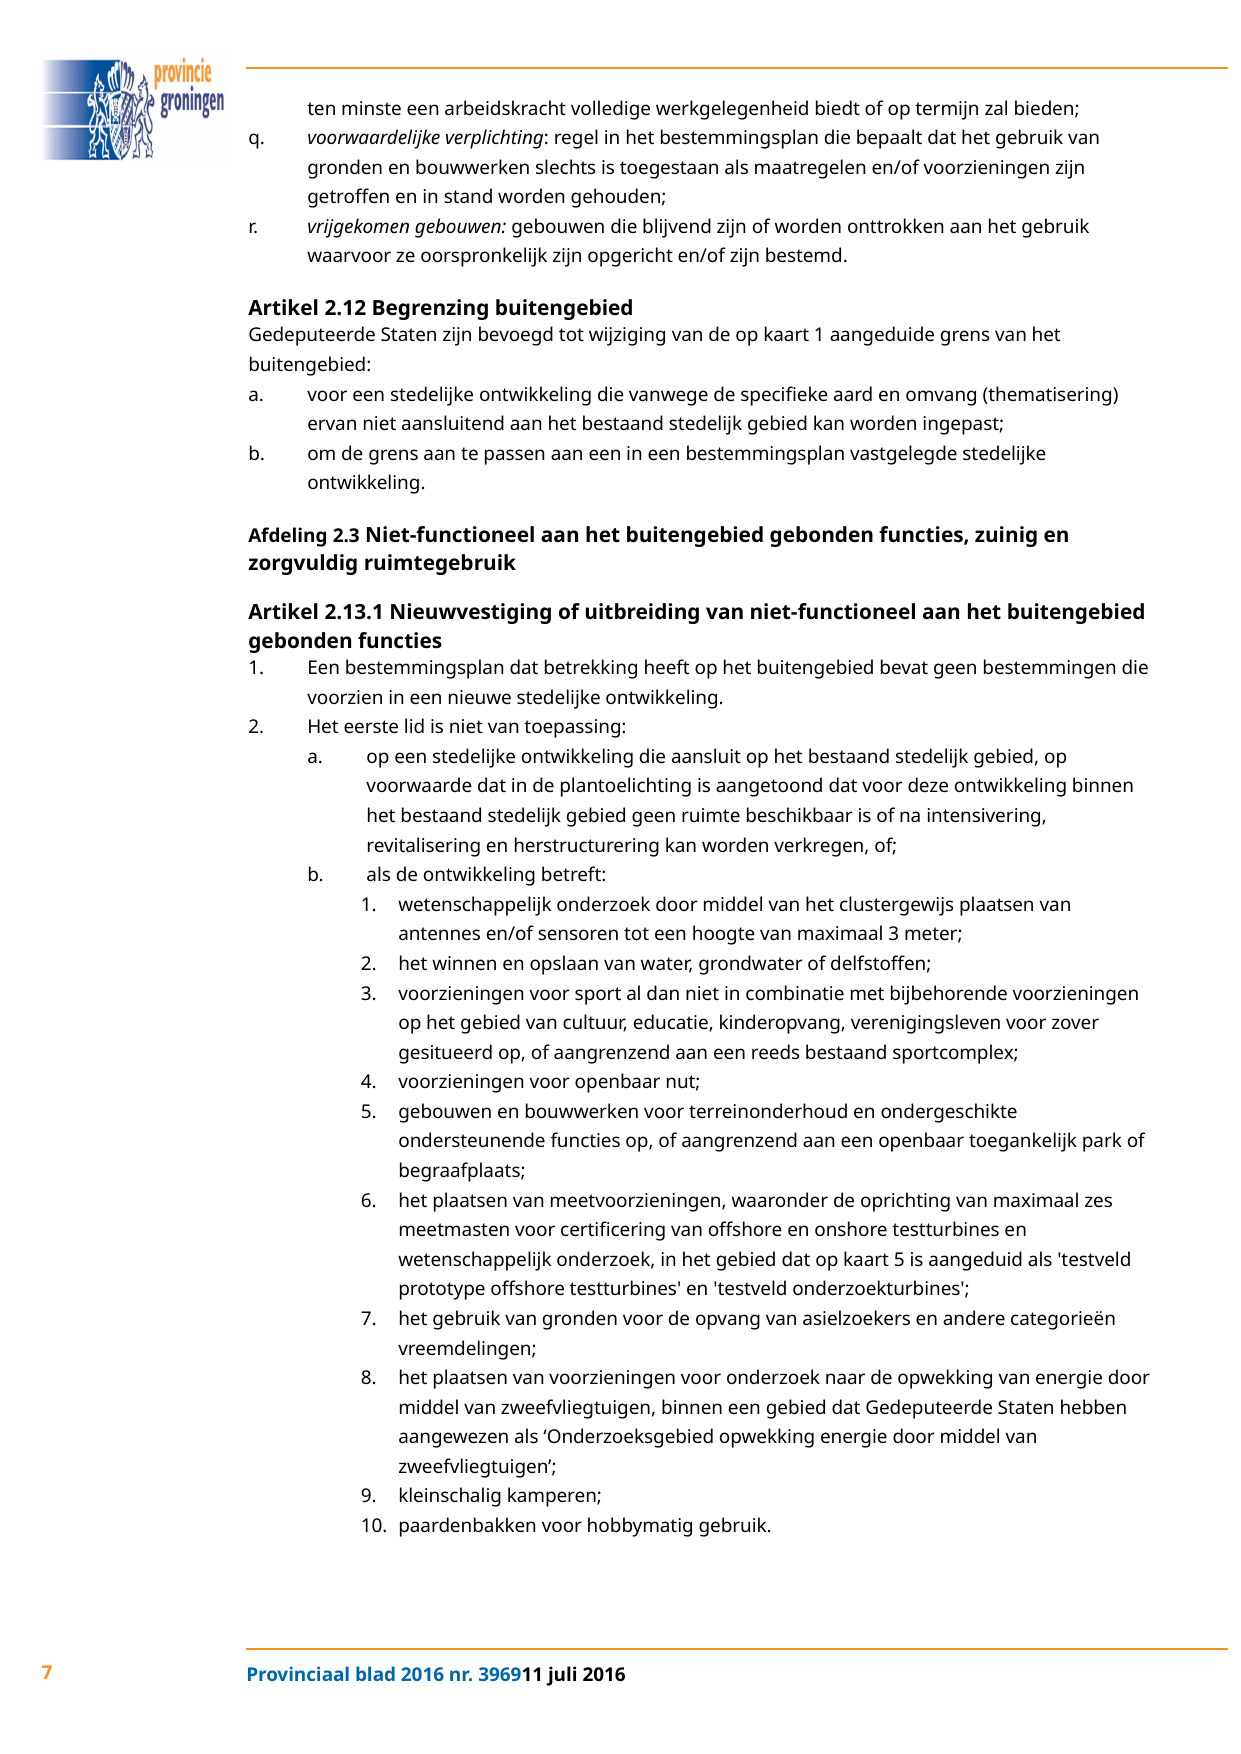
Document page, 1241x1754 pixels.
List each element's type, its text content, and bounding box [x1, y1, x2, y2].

list het gebruik van gronden voor de opvang van asielzoekers en andere categorieën vreemdelingen; [361, 1305, 1152, 1361]
list kleinschalig kamperen; [361, 1483, 1152, 1508]
list op een stedelijke ontwikkeling die aansluit op het bestaand stedelijk gebied, op voorwaarde dat in de plantoelichting is aangetoond dat voor deze ontwikkeling binnen het bestaand stedelijk gebied geen ruimte beschikbaar is of na intensivering, revitalisering en herstructurering kan worden verkregen, of; [307, 743, 1152, 858]
text Afdeling 2.3 Niet-functioneel aan het buitengebied gebonden functies, zuinig en zorgvuldig ruimtegebruik [248, 520, 1152, 577]
list wetenschappelijk onderzoek door middel van het clustergewijs plaatsen van antennes en/of sensoren tot een hoogte van maximaal 3 meter; [361, 891, 1152, 946]
list ten minste een arbeidskracht volledige werkgelegenheid biedt of op termijn zal bieden; [248, 95, 1152, 121]
list gebouwen en bouwwerken voor terreinonderhoud en ondergeschikte ondersteunende functies op, of aangrenzend aan een openbaar toegankelijk park of begraafplaats; [361, 1098, 1152, 1183]
list paardenbakken voor hobbymatig gebruik. [361, 1512, 1152, 1538]
picture [41, 47, 231, 172]
list als de ontwikkeling betreft: [307, 861, 1152, 887]
list voorzieningen voor sport al dan niet in combinatie met bijbehorende voorzieningen op het gebied van cultuur, educatie, kinderopvang, verenigingsleven voor zover gesitueerd op, of aangrenzend aan een reeds bestaand sportcomplex; [361, 980, 1152, 1065]
text Artikel 2.12 Begrenzing buitengebied [248, 293, 1152, 322]
list het plaatsen van voorzieningen voor onderzoek naar de opwekking van energie door middel van zweefvliegtuigen, binnen een gebied dat Gedeputeerde Staten hebben aangewezen als ‘Onderzoeksgebied opwekking energie door middel van zweefvliegtuigen’; [361, 1364, 1152, 1479]
list Een bestemmingsplan dat betrekking heeft op het buitengebied bevat geen bestemmingen die voorzien in een nieuwe stedelijke ontwikkeling. [248, 654, 1152, 710]
list voorwaardelijke verplichting: regel in het bestemmingsplan die bepaalt dat het gebruik van gronden en bouwwerken slechts is toegestaan als maatregelen en/of voorzieningen zijn getroffen en in stand worden gehouden; [248, 124, 1152, 209]
list Het eerste lid is niet van toepassing: [248, 713, 1152, 739]
text Artikel 2.13.1 Nieuwvestiging of uitbreiding van niet-functioneel aan het buitengebied gebonden functies [248, 597, 1152, 654]
list voorzieningen voor openbaar nut; [361, 1068, 1152, 1094]
list om de grens aan te passen aan een in een bestemmingsplan vastgelegde stedelijke ontwikkeling. [248, 440, 1152, 495]
list vrijgekomen gebouwen: gebouwen die blijvend zijn of worden onttrokken aan het gebruik waarvoor ze oorspronkelijk zijn opgericht en/of zijn bestemd. [248, 213, 1152, 268]
list voor een stedelijke ontwikkeling die vanwege de specifieke aard en omvang (thematisering) ervan niet aansluitend aan het bestaand stedelijk gebied kan worden ingepast; [248, 381, 1152, 436]
list het plaatsen van meetvoorzieningen, waaronder de oprichting van maximaal zes meetmasten voor certificering van offshore en onshore testturbines en wetenschappelijk onderzoek, in het gebied dat op kaart 5 is aangeduid als 'testveld prototype offshore testturbines' en 'testveld onderzoekturbines'; [361, 1187, 1152, 1301]
text Gedeputeerde Staten zijn bevoegd tot wijziging van de op kaart 1 aangeduide grens van het buitengebied: [248, 322, 1152, 377]
list het winnen en opslaan van water, grondwater of delfstoffen; [361, 950, 1152, 976]
